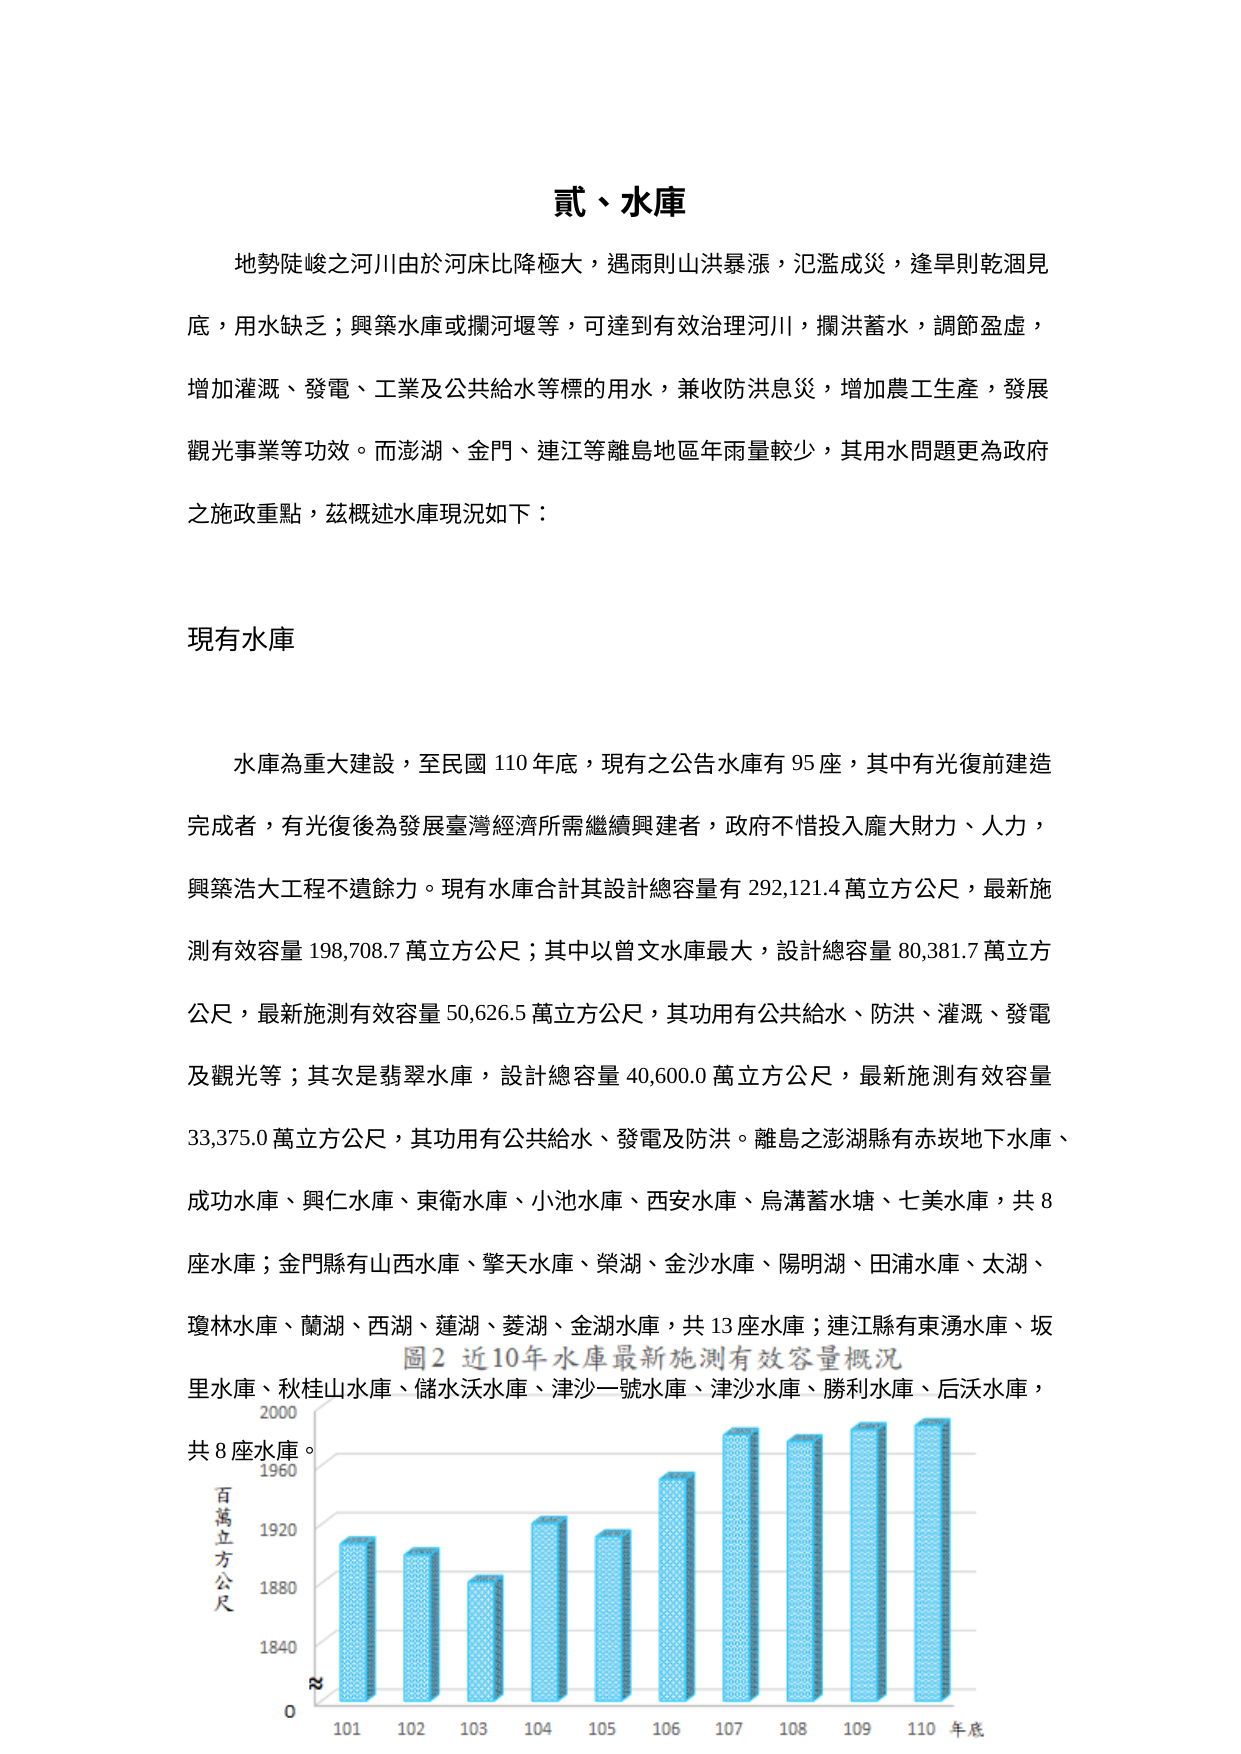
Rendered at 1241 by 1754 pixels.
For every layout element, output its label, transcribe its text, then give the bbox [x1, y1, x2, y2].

text 貳、水庫 [187, 158, 1053, 221]
text 地勢陡峻之河川由於河床比降極大，遇雨則山洪暴漲，氾濫成災，逢旱則乾涸見底，用水缺乏；興築水庫或攔河堰等，可達到有效治理河川，攔洪蓄水，調節盈虛，增加灌溉、發電、工業及公共給水等標的用水，兼收防洪息災，增加農工生產，發展觀光事業等功效。而澎湖、金門、連江等離島地區年雨量較少，其用水問題更為政府之施政重點，茲概述水庫現況如下： [187, 221, 1053, 533]
text 現有水庫 [187, 596, 1053, 658]
text 水庫為重大建設，至民國110年底，現有之公告水庫有95座，其中有光復前建造完成者，有光復後為發展臺灣經濟所需繼續興建者，政府不惜投入龐大財力、人力，興築浩大工程不遺餘力。現有水庫合計其設計總容量有292,121.4萬立方公尺，最新施測有效容量198,708.7萬立方公尺；其中以曾文水庫最大，設計總容量80,381.7萬立方公尺，最新施測有效容量50,626.5萬立方公尺，其功用有公共給水、防洪、灌溉、發電及觀光等；其次是翡翠水庫，設計總容量40,600.0萬立方公尺，最新施測有效容量33,375.0萬立方公尺，其功用有公共給水、發電及防洪。離島之澎湖縣有赤崁地下水庫、成功水庫、興仁水庫、東衛水庫、小池水庫、西安水庫、烏溝蓄水塘、七美水庫，共8座水庫；金門縣有山西水庫、擎天水庫、榮湖、金沙水庫、陽明湖、田浦水庫、太湖、瓊林水庫、蘭湖、西湖、蓮湖、菱湖、金湖水庫，共13座水庫；連江縣有東湧水庫、坂里水庫、秋桂山水庫、儲水沃水庫、津沙一號水庫、津沙水庫、勝利水庫、后沃水庫，共8座水庫。 [187, 721, 1053, 1471]
